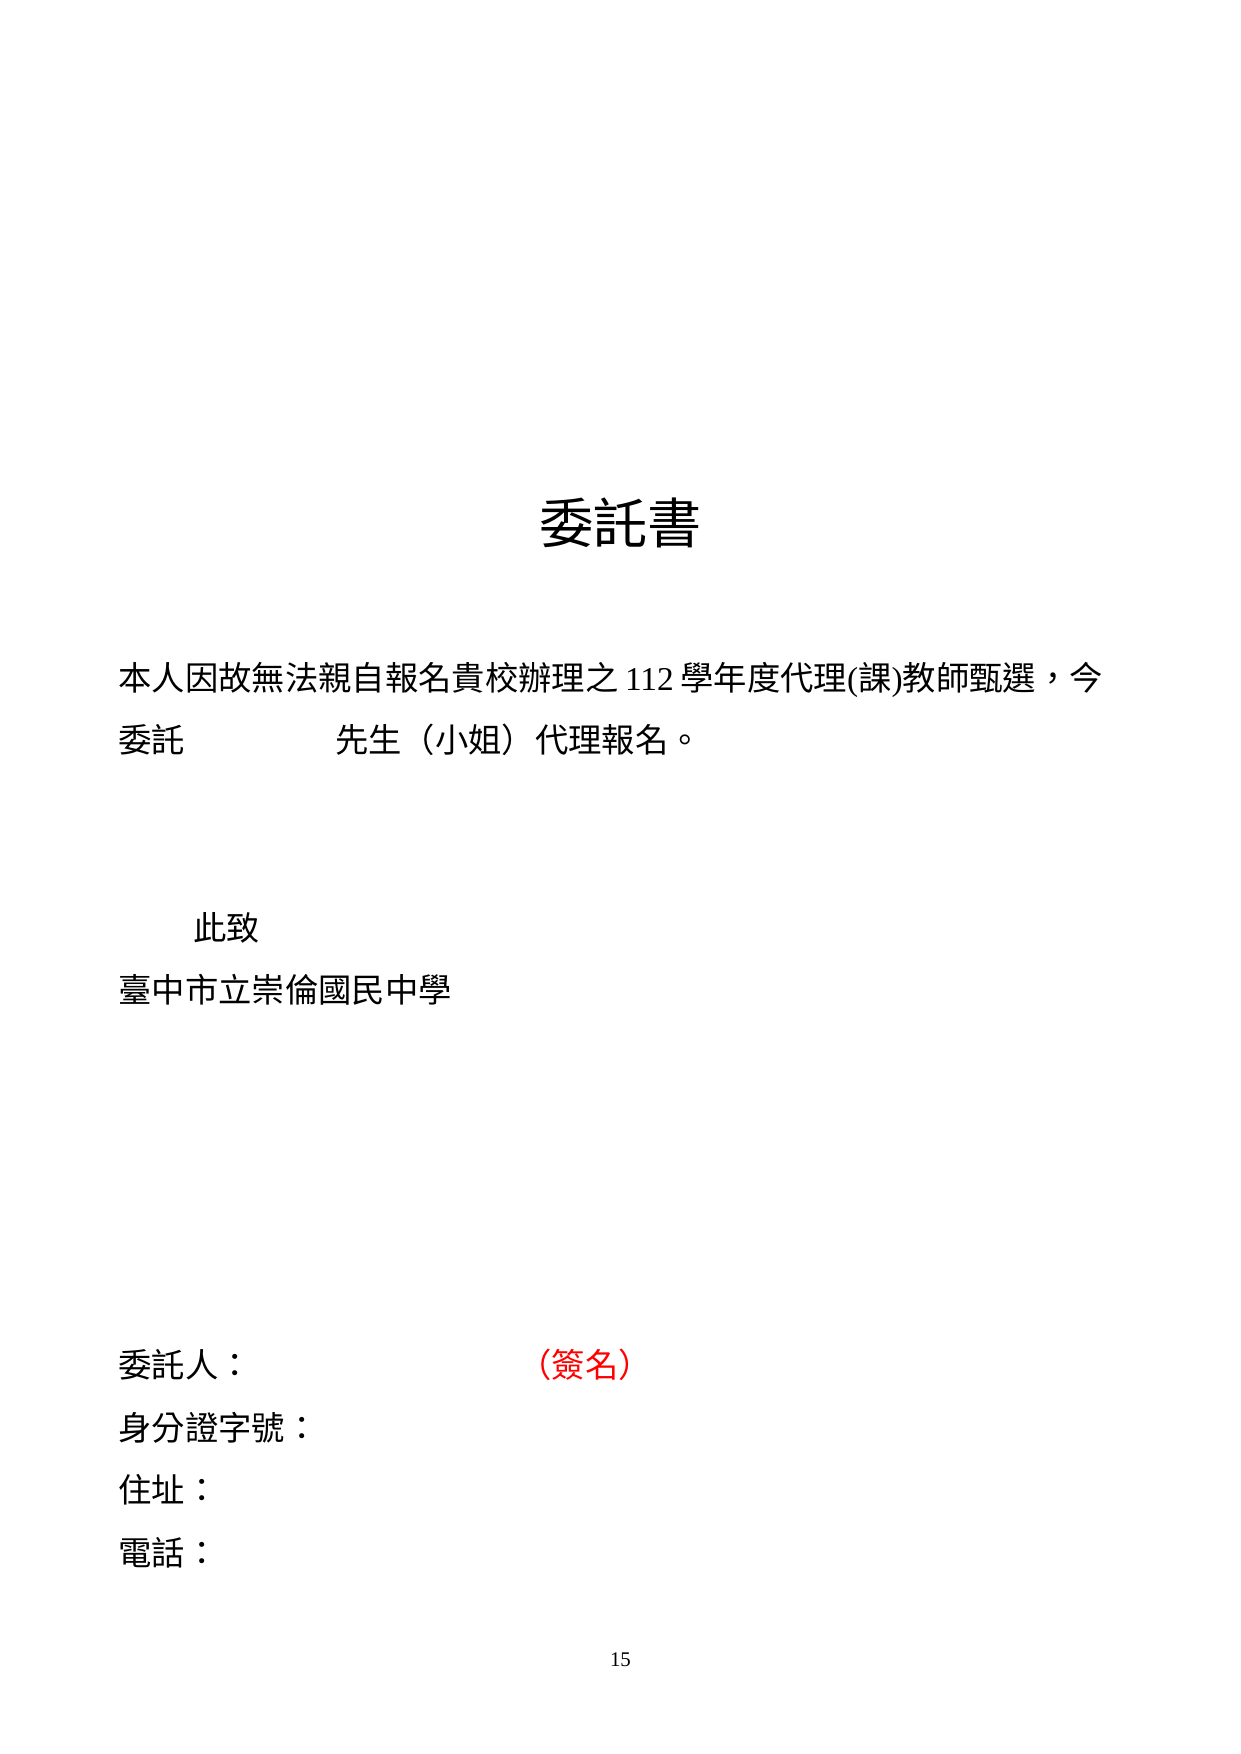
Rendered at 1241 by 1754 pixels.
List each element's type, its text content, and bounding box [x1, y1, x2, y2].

text 臺中市立崇倫國民中學 [118, 947, 1122, 1009]
text 電話： [118, 1509, 1122, 1572]
text 委託人： （簽名） [118, 1322, 1122, 1384]
text 委託書 [118, 447, 1122, 572]
text 住址： [118, 1447, 1122, 1509]
text 身分證字號： [118, 1384, 1122, 1447]
text 此致 [118, 884, 1122, 947]
text 本人因故無法親自報名貴校辦理之112學年度代理(課)教師甄選，今委託 先生（小姐）代理報名。 [118, 634, 1122, 759]
